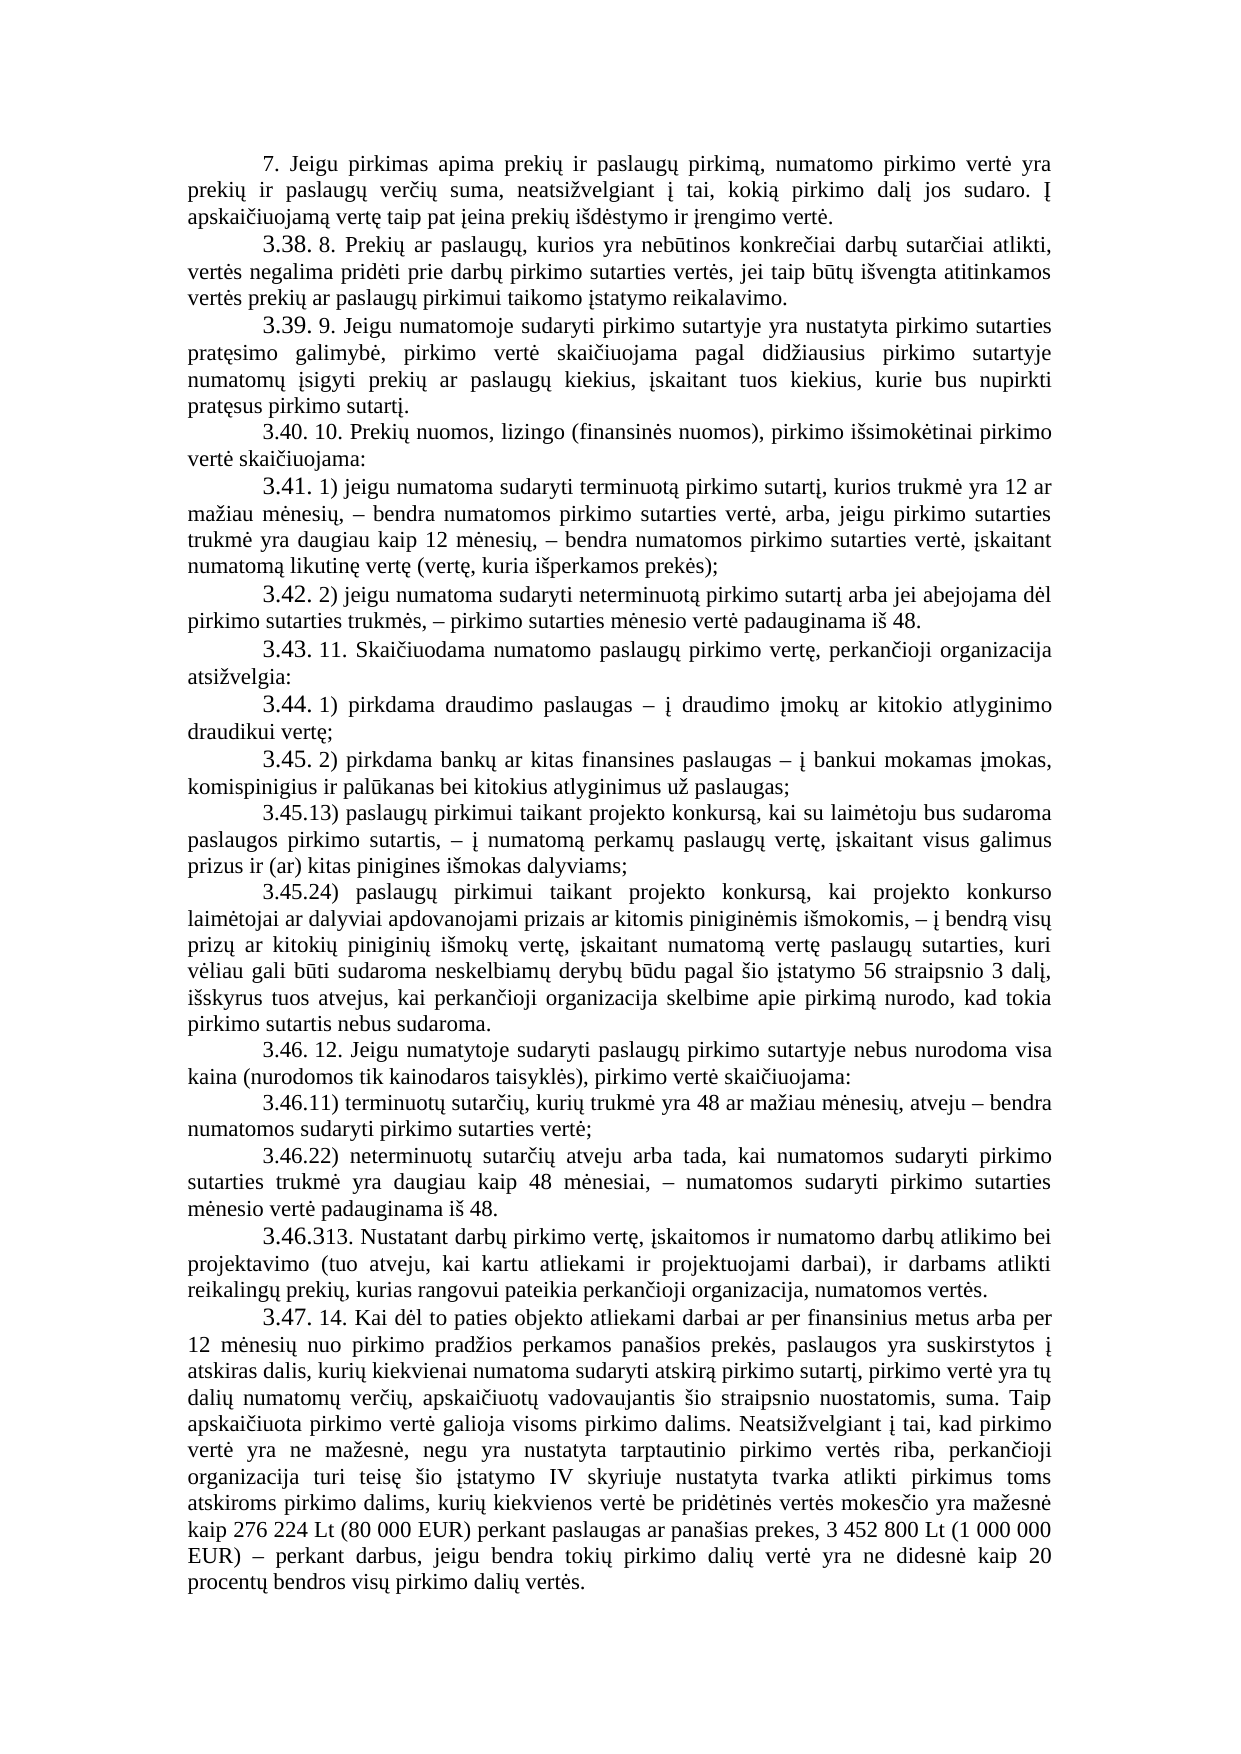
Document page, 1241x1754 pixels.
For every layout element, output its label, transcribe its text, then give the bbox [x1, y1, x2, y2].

subtitle 1) pirkdama draudimo paslaugas – į draudimo įmokų ar kitokio atlyginimo draudikui vertę; [187, 689, 1053, 744]
subtitle 8. Prekių ar paslaugų, kurios yra nebūtinos konkrečiai darbų sutarčiai atlikti, vertės negalima pridėti prie darbų pirkimo sutarties vertės, jei taip būtų išvengta atitinkamos vertės prekių ar paslaugų pirkimui taikomo įstatymo reikalavimo. [187, 229, 1053, 311]
subtitle 12. Jeigu numatytoje sudaryti paslaugų pirkimo sutartyje nebus nurodoma visa kaina (nurodomos tik kainodaros taisyklės), pirkimo vertė skaičiuojama: [187, 1036, 1053, 1089]
subtitle 13. Nustatant darbų pirkimo vertę, įskaitomos ir numatomo darbų atlikimo bei projektavimo (tuo atveju, kai kartu atliekami ir projektuojami darbai), ir darbams atlikti reikalingų prekių, kurias rangovui pateikia perkančioji organizacija, numatomos vertės. [187, 1221, 1053, 1302]
subtitle 14. Kai dėl to paties objekto atliekami darbai ar per finansinius metus arba per 12 mėnesių nuo pirkimo pradžios perkamos panašios prekės, paslaugos yra suskirstytos į atskiras dalis, kurių kiekvienai numatoma sudaryti atskirą pirkimo sutartį, pirkimo vertė yra tų dalių numatomų verčių, apskaičiuotų vadovaujantis šio straipsnio nuostatomis, suma. Taip apskaičiuota pirkimo vertė galioja visoms pirkimo dalims. Neatsižvelgiant į tai, kad pirkimo vertė yra ne mažesnė, negu yra nustatyta tarptautinio pirkimo vertės riba, perkančioji organizacija turi teisę šio įstatymo IV skyriuje nustatyta tvarka atlikti pirkimus toms atskiroms pirkimo dalims, kurių kiekvienos vertė be pridėtinės vertės mokesčio yra mažesnė kaip 276 224 Lt (80 000 EUR) perkant paslaugas ar panašias prekes, 3 452 800 Lt (1 000 000 EUR) – perkant darbus, jeigu bendra tokių pirkimo dalių vertė yra ne didesnė kaip 20 procentų bendros visų pirkimo dalių vertės. [187, 1302, 1053, 1595]
subtitle 2) neterminuotų sutarčių atveju arba tada, kai numatomos sudaryti pirkimo sutarties trukmė yra daugiau kaip 48 mėnesiai, – numatomos sudaryti pirkimo sutarties mėnesio vertė padauginama iš 48. [187, 1142, 1053, 1221]
subtitle 4) paslaugų pirkimui taikant projekto konkursą, kai projekto konkurso laimėtojai ar dalyviai apdovanojami prizais ar kitomis piniginėmis išmokomis, – į bendrą visų prizų ar kitokių piniginių išmokų vertę, įskaitant numatomą vertę paslaugų sutarties, kuri vėliau gali būti sudaroma neskelbiamų derybų būdu pagal šio įstatymo 56 straipsnio 3 dalį, išskyrus tuos atvejus, kai perkančioji organizacija skelbime apie pirkimą nurodo, kad tokia pirkimo sutartis nebus sudaroma. [187, 878, 1053, 1036]
text 7. Jeigu pirkimas apima prekių ir paslaugų pirkimą, numatomo pirkimo vertė yra prekių ir paslaugų verčių suma, neatsižvelgiant į tai, kokią pirkimo dalį jos sudaro. Į apskaičiuojamą vertę taip pat įeina prekių išdėstymo ir įrengimo vertė. [187, 150, 1053, 229]
subtitle 2) jeigu numatoma sudaryti neterminuotą pirkimo sutartį arba jei abejojama dėl pirkimo sutarties trukmės, – pirkimo sutarties mėnesio vertė padauginama iš 48. [187, 579, 1053, 634]
subtitle 3) paslaugų pirkimui taikant projekto konkursą, kai su laimėtoju bus sudaroma paslaugos pirkimo sutartis, – į numatomą perkamų paslaugų vertę, įskaitant visus galimus prizus ir (ar) kitas pinigines išmokas dalyviams; [187, 799, 1053, 878]
subtitle 9. Jeigu numatomoje sudaryti pirkimo sutartyje yra nustatyta pirkimo sutarties pratęsimo galimybė, pirkimo vertė skaičiuojama pagal didžiausius pirkimo sutartyje numatomų įsigyti prekių ar paslaugų kiekius, įskaitant tuos kiekius, kurie bus nupirkti pratęsus pirkimo sutartį. [187, 311, 1053, 418]
subtitle 2) pirkdama bankų ar kitas finansines paslaugas – į bankui mokamas įmokas, komispinigius ir palūkanas bei kitokius atlyginimus už paslaugas; [187, 744, 1053, 799]
subtitle 10. Prekių nuomos, lizingo (finansinės nuomos), pirkimo išsimokėtinai pirkimo vertė skaičiuojama: [187, 418, 1053, 471]
subtitle 1) jeigu numatoma sudaryti terminuotą pirkimo sutartį, kurios trukmė yra 12 ar mažiau mėnesių, – bendra numatomos pirkimo sutarties vertė, arba, jeigu pirkimo sutarties trukmė yra daugiau kaip 12 mėnesių, – bendra numatomos pirkimo sutarties vertė, įskaitant numatomą likutinę vertę (vertę, kuria išperkamos prekės); [187, 471, 1053, 579]
subtitle 11. Skaičiuodama numatomo paslaugų pirkimo vertę, perkančioji organizacija atsižvelgia: [187, 634, 1053, 689]
subtitle 1) terminuotų sutarčių, kurių trukmė yra 48 ar mažiau mėnesių, atveju – bendra numatomos sudaryti pirkimo sutarties vertė; [187, 1089, 1053, 1142]
